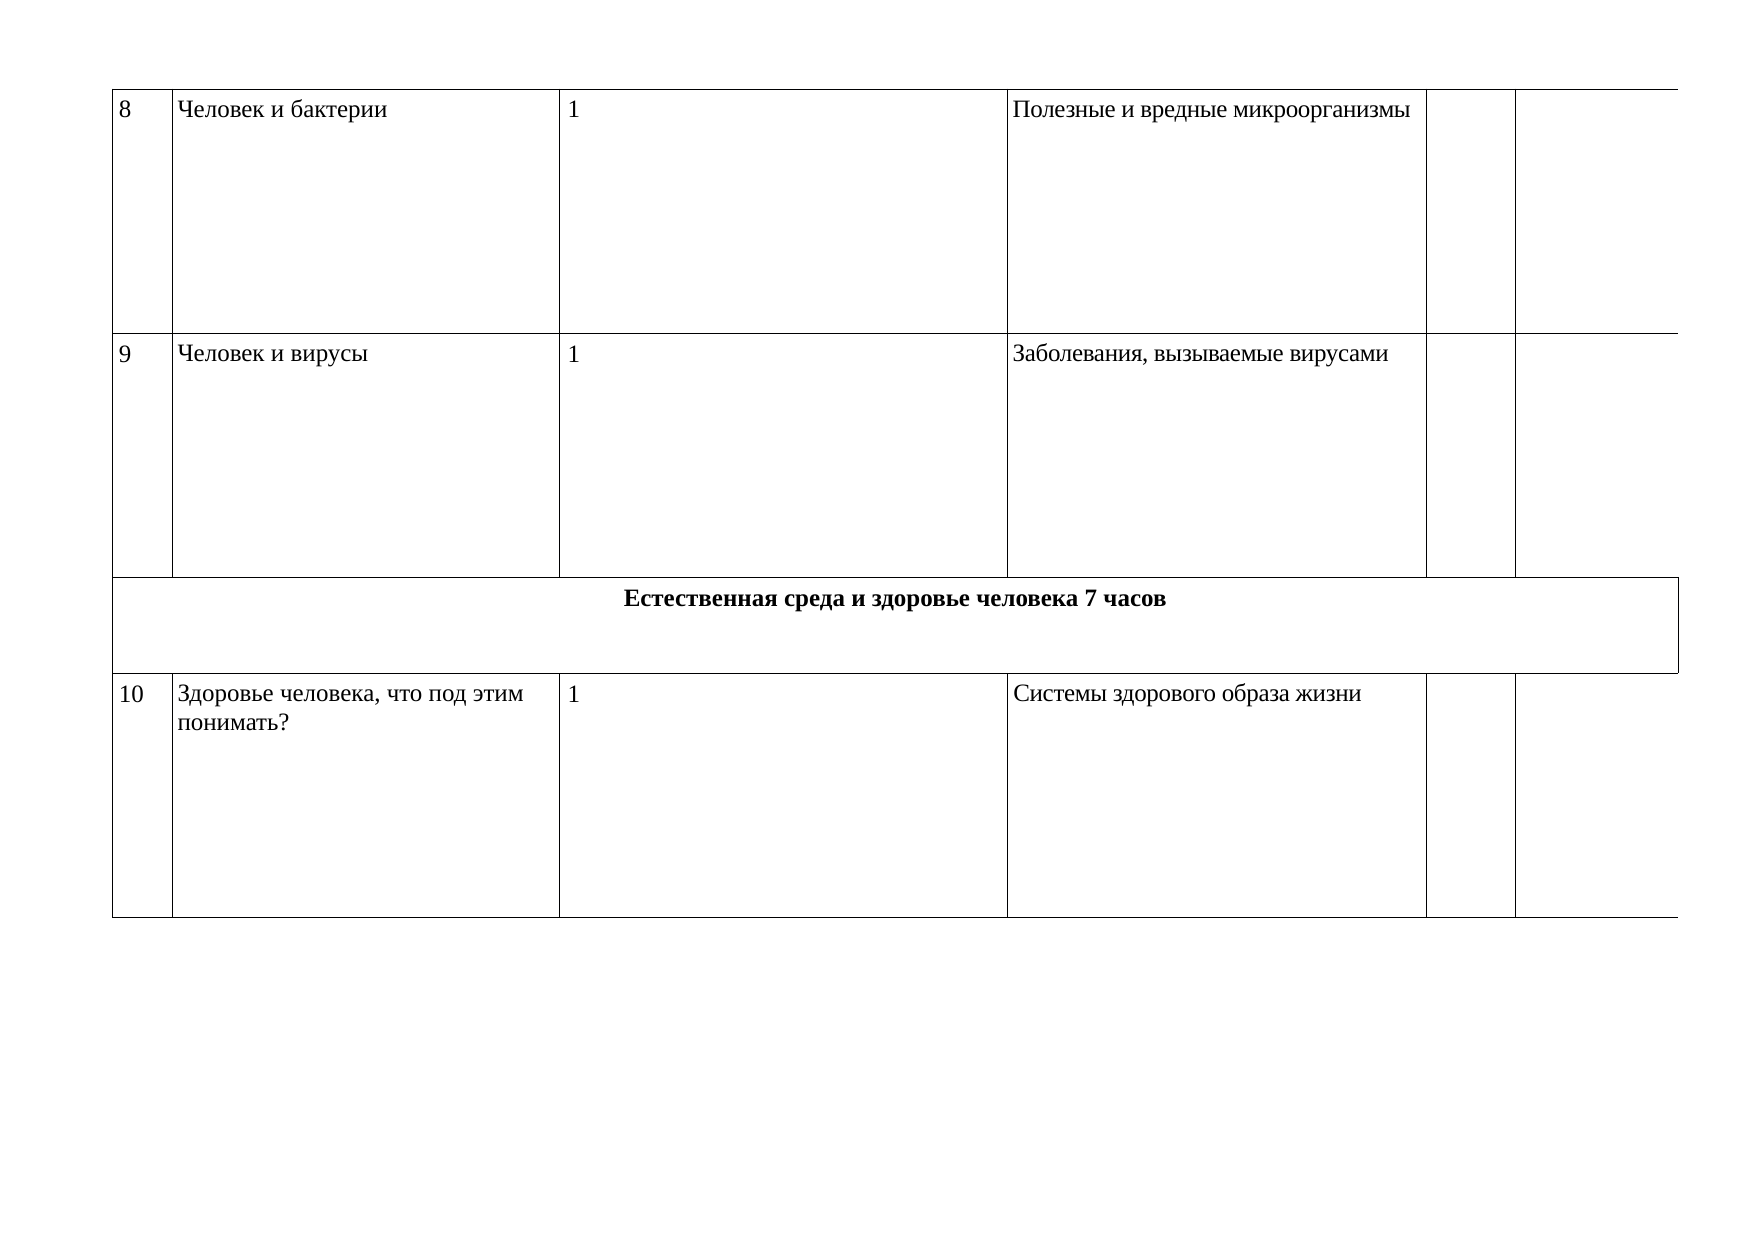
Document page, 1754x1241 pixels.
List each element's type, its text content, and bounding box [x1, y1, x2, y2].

table_cell [1516, 90, 1678, 333]
table_cell 1 [560, 674, 1007, 917]
table_cell [1516, 334, 1678, 577]
table_cell Человек и бактерии [173, 90, 559, 333]
table_cell [1427, 90, 1515, 333]
table_cell Заболевания, вызываемые вирусами [1008, 334, 1426, 577]
table_cell Естественная среда и здоровье человека 7 часов [113, 578, 1678, 673]
table_cell 8 [113, 90, 172, 333]
table_cell Полезные и вредные микроорганизмы [1008, 90, 1426, 333]
table_cell [1516, 674, 1678, 917]
table_cell Здоровье человека, что под этим понимать? [173, 674, 559, 917]
table_cell [1427, 334, 1515, 577]
table_cell 1 [560, 90, 1007, 333]
table_cell 10 [113, 674, 172, 917]
table_cell Человек и вирусы [173, 334, 559, 577]
table_cell Системы здорового образа жизни [1008, 674, 1426, 917]
table_cell 9 [113, 334, 172, 577]
table_cell 1 [560, 334, 1007, 577]
table_cell [1427, 674, 1515, 917]
